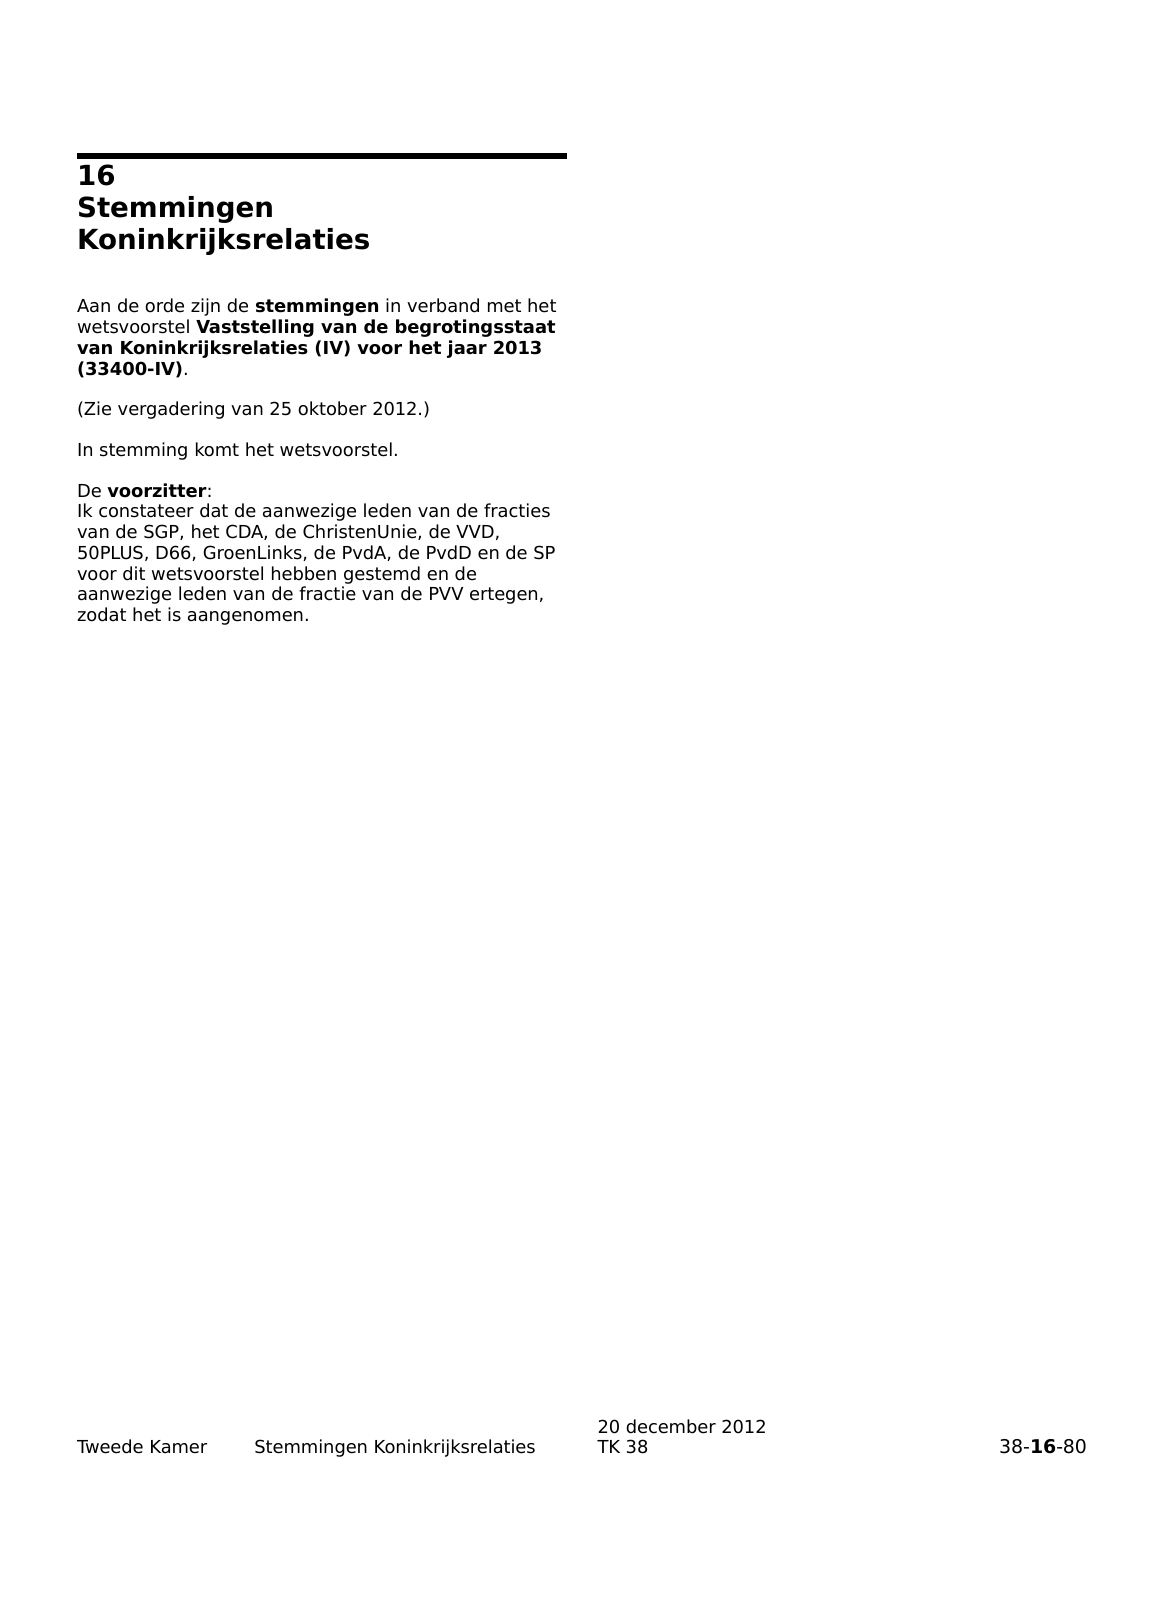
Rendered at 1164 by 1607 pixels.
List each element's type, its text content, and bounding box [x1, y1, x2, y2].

text In stemming komt het wetsvoorstel. [77, 440, 567, 461]
text De voorzitter: [77, 481, 567, 501]
title 16 Stemmingen Koninkrijksrelaties [77, 159, 567, 256]
text Aan de orde zijn de stemmingen in verband met het wetsvoorstel Vaststelling van de begrotingsstaat van Koninkrijksrelaties (IV) voor het jaar 2013 (33400-IV). [77, 296, 567, 379]
text Ik constateer dat de aanwezige leden van de fracties van de SGP, het CDA, de ChristenUnie, de VVD, 50PLUS, D66, GroenLinks, de PvdA, de PvdD en de SP voor dit wetsvoorstel hebben gestemd en de aanwezige leden van de fractie van de PVV ertegen, zodat het is aangenomen. [77, 501, 567, 626]
text (Zie vergadering van 25 oktober 2012.) [77, 399, 567, 420]
